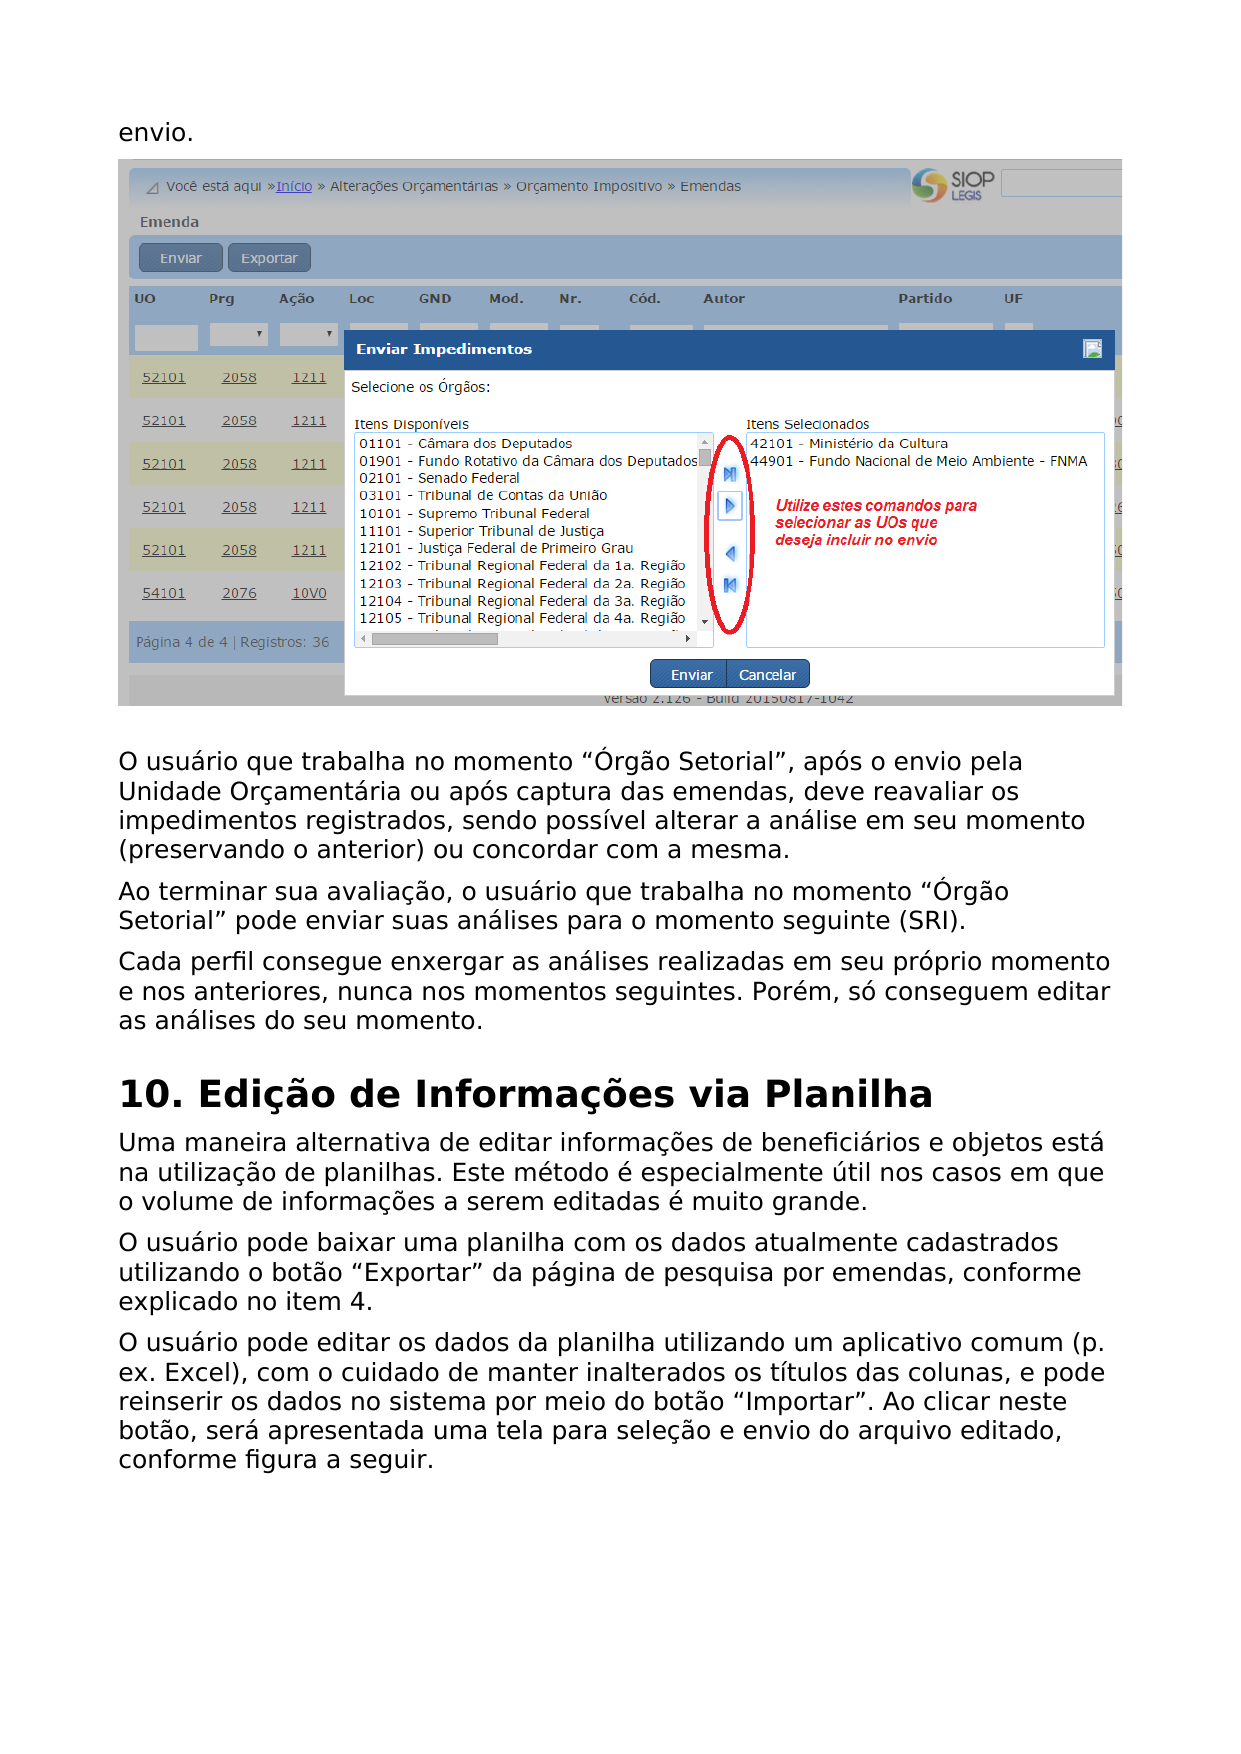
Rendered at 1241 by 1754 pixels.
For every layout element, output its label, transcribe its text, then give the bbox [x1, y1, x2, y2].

text Cada perfil consegue enxergar as análises realizadas em seu próprio momento e nos anteriores, nunca nos momentos seguintes. Porém, só conseguem editar as análises do seu momento. [118, 947, 1122, 1035]
text Ao terminar sua avaliação, o usuário que trabalha no momento “Órgão Setorial” pode enviar suas análises para o momento seguinte (SRI). [118, 877, 1122, 935]
subtitle 10. Edição de Informações via Planilha [118, 1072, 1122, 1116]
text O usuário que trabalha no momento “Órgão Setorial”, após o envio pela Unidade Orçamentária ou após captura das emendas, deve reavaliar os impedimentos registrados, sendo possível alterar a análise em seu momento (preservando o anterior) ou concordar com a mesma. [118, 747, 1122, 864]
text O usuário pode editar os dados da planilha utilizando um aplicativo comum (p. ex. Excel), com o cuidado de manter inalterados os títulos das colunas, e pode reinserir os dados no sistema por meio do botão “Importar”. Ao clicar neste botão, será apresentada uma tela para seleção e envio do arquivo editado, conforme figura a seguir. [118, 1329, 1122, 1474]
text O usuário pode baixar uma planilha com os dados atualmente cadastrados utilizando o botão “Exportar” da página de pesquisa por emendas, conforme explicado no item 4. [118, 1229, 1122, 1316]
picture [118, 159, 1123, 706]
text Uma maneira alternativa de editar informações de beneficiários e objetos está na utilização de planilhas. Este método é especialmente útil nos casos em que o volume de informações a serem editadas é muito grande. [118, 1129, 1122, 1216]
text envio. [118, 118, 1122, 147]
